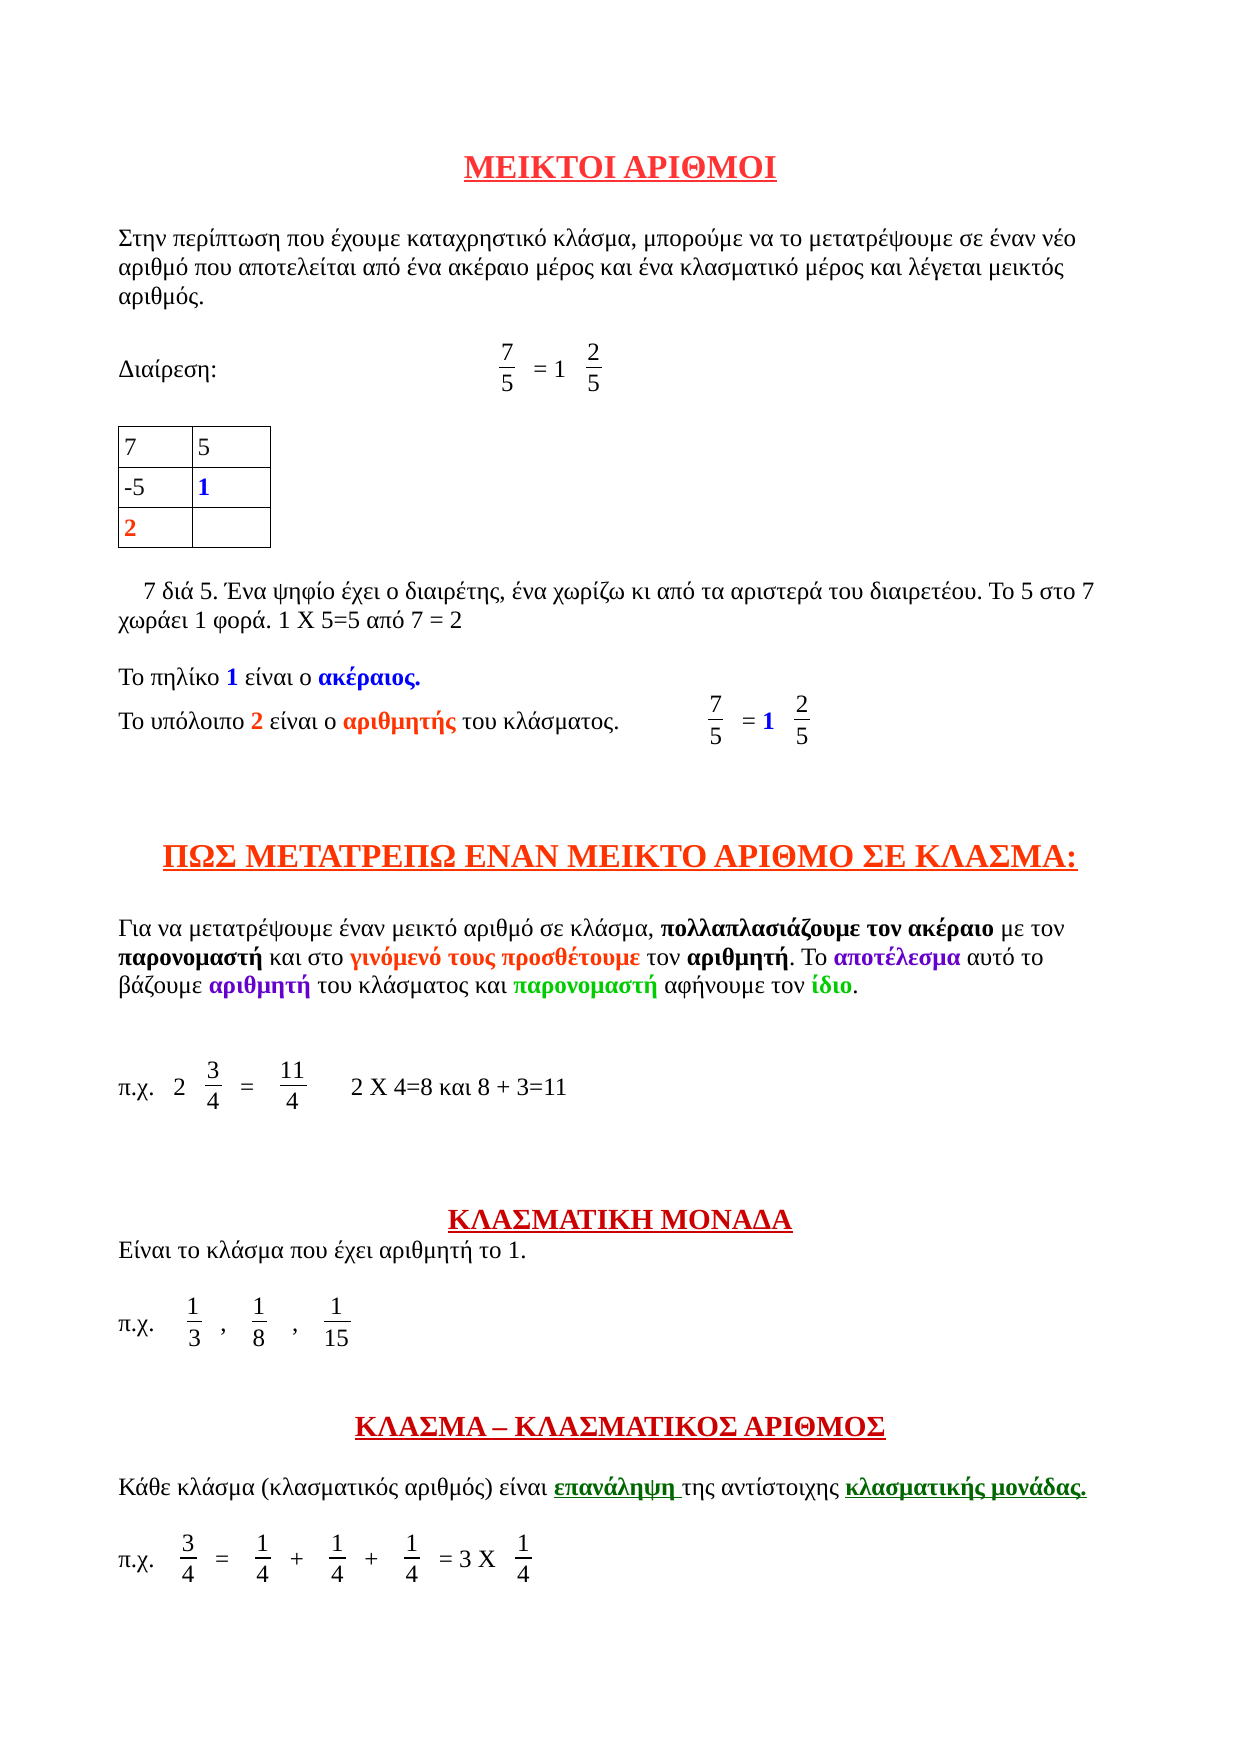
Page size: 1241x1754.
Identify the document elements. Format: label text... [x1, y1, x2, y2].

table_header 5 [193, 427, 270, 467]
text Για να μετατρέψουμε έναν μεικτό αριθμό σε κλάσμα, πολλαπλασιάζουμε τον ακέραιο με τον παρονομαστή και στο γινόμενό τους προσθέτουμε τον αριθμητή. Το αποτέλεσμα αυτό το βάζουμε αριθμητή του κλάσματος και παρονομαστή αφήνουμε τον ίδιο. [118, 913, 1122, 999]
table_header 7 [119, 427, 192, 467]
text π.χ. = + + = 3 Χ [118, 1529, 1122, 1588]
text Είναι το κλάσμα που έχει αριθμητή το 1. [118, 1235, 1122, 1264]
text ΠΩΣ ΜΕΤΑΤΡΕΠΩ ΕΝΑΝ ΜΕΙΚΤΟ ΑΡΙΘΜΟ ΣΕ ΚΛΑΣΜΑ: [118, 836, 1122, 874]
text π.χ. , , [118, 1293, 1122, 1352]
text ΚΛΑΣΜΑΤΙΚΗ ΜΟΝΑΔΑ [118, 1202, 1122, 1235]
text 7 διά 5. Ένα ψηφίο έχει ο διαιρέτης, ένα χωρίζω κι από τα αριστερά του διαιρετέου. Το 5 στο 7 χωράει 1 φορά. 1 Χ 5=5 από 7 = 2 [118, 576, 1122, 633]
text ΚΛΑΣΜΑ – ΚΛΑΣΜΑΤΙΚΟΣ ΑΡΙΘΜΟΣ [118, 1409, 1122, 1443]
text Διαίρεση: = 1 [118, 338, 1122, 397]
text Το πηλίκο 1 είναι ο ακέραιος. [118, 662, 1122, 691]
table_cell 2 [119, 508, 192, 547]
text Το υπόλοιπο 2 είναι ο αριθμητής του κλάσματος. = 1 [118, 691, 1122, 750]
text π.χ. 2= 2 Χ 4=8 και 8 + 3=11 [118, 1057, 1122, 1116]
table_cell -5 [119, 468, 192, 507]
text Κάθε κλάσμα (κλασματικός αριθμός) είναι επανάληψη της αντίστοιχης κλασματικής μονάδας. [118, 1472, 1122, 1500]
table_cell 1 [193, 468, 270, 507]
text Στην περίπτωση που έχουμε καταχρηστικό κλάσμα, μπορούμε να το μετατρέψουμε σε έναν νέο αριθμό που αποτελείται από ένα ακέραιο μέρος και ένα κλασματικό μέρος και λέγεται μεικτός αριθμός. [118, 223, 1122, 310]
text ΜΕΙΚΤΟΙ ΑΡΙΘΜΟΙ [118, 147, 1122, 185]
table_cell [193, 508, 270, 547]
